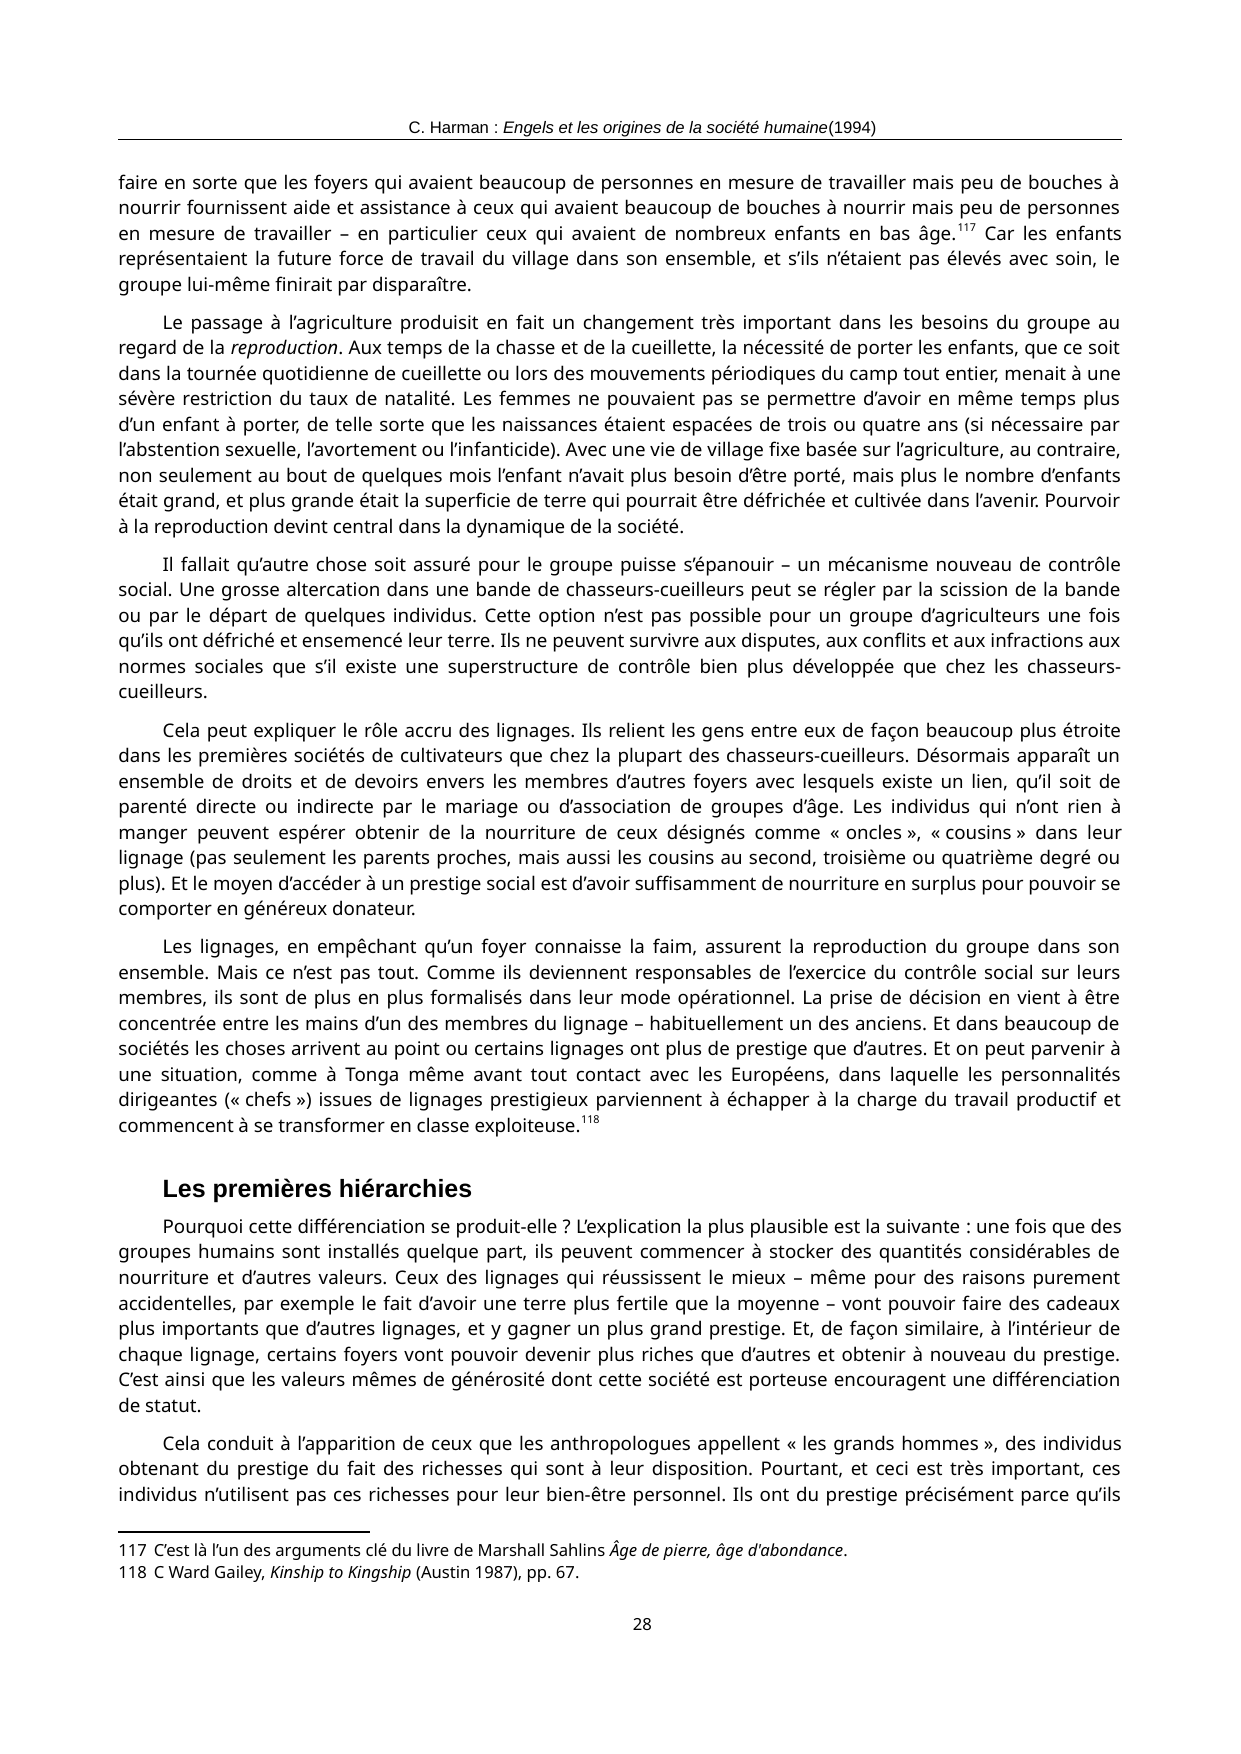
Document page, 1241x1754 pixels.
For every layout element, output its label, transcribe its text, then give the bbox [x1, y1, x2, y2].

text Il fallait qu’autre chose soit assuré pour le groupe puisse s’épanouir – un mécanisme nouveau de contrôle social. Une grosse altercation dans une bande de chasseurs-cueilleurs peut se régler par la scission de la bande ou par le départ de quelques individus. Cette option n’est pas possible pour un groupe d’agriculteurs une fois qu’ils ont défriché et ensemencé leur terre. Ils ne peuvent survivre aux disputes, aux conflits et aux infractions aux normes sociales que s’il existe une superstructure de contrôle bien plus développée que chez les chasseurs-cueilleurs. [118, 551, 1122, 704]
text Pourquoi cette différenciation se produit-elle ? L’explication la plus plausible est la suivante : une fois que des groupes humains sont installés quelque part, ils peuvent commencer à stocker des quantités considérables de nourriture et d’autres valeurs. Ceux des lignages qui réussissent le mieux – même pour des raisons purement accidentelles, par exemple le fait d’avoir une terre plus fertile que la moyenne – vont pouvoir faire des cadeaux plus importants que d’autres lignages, et y gagner un plus grand prestige. Et, de façon similaire, à l’intérieur de chaque lignage, certains foyers vont pouvoir devenir plus riches que d’autres et obtenir à nouveau du prestige. C’est ainsi que les valeurs mêmes de générosité dont cette société est porteuse encouragent une différenciation de statut. [118, 1213, 1122, 1417]
text Le passage à l’agriculture produisit en fait un changement très important dans les besoins du groupe au regard de la reproduction. Aux temps de la chasse et de la cueillette, la nécessité de porter les enfants, que ce soit dans la tournée quotidienne de cueillette ou lors des mouvements périodiques du camp tout entier, menait à une sévère restriction du taux de natalité. Les femmes ne pouvaient pas se permettre d’avoir en même temps plus d’un enfant à porter, de telle sorte que les naissances étaient espacées de trois ou quatre ans (si nécessaire par l’abstention sexuelle, l’avortement ou l’infanticide). Avec une vie de village fixe basée sur l’agriculture, au contraire, non seulement au bout de quelques mois l’enfant n’avait plus besoin d’être porté, mais plus le nombre d’enfants était grand, et plus grande était la superficie de terre qui pourrait être défrichée et cultivée dans l’avenir. Pourvoir à la reproduction devint central dans la dynamique de la société. [118, 309, 1122, 539]
subtitle Les premières hiérarchies [118, 1174, 1122, 1203]
text C Ward Gailey, Kinship to Kingship (Austin 1987), pp. 67. [118, 1561, 1122, 1583]
text Cela conduit à l’apparition de ceux que les anthropologues appellent « les grands hommes », des individus obtenant du prestige du fait des richesses qui sont à leur disposition. Pourtant, et ceci est très important, ces individus n’utilisent pas ces richesses pour leur bien-être personnel. Ils ont du prestige précisément parce qu’ils [118, 1430, 1122, 1506]
text C’est là l’un des arguments clé du livre de Marshall Sahlins Âge de pierre, âge d'abondance. [118, 1538, 1122, 1561]
text faire en sorte que les foyers qui avaient beaucoup de personnes en mesure de travailler mais peu de bouches à nourrir fournissent aide et assistance à ceux qui avaient beaucoup de bouches à nourrir mais peu de personnes en mesure de travailler – en particulier ceux qui avaient de nombreux enfants en bas âge. Car les enfants représentaient la future force de travail du village dans son ensemble, et s’ils n’étaient pas élevés avec soin, le groupe lui-même finirait par disparaître. [118, 169, 1122, 297]
text Les lignages, en empêchant qu’un foyer connaisse la faim, assurent la reproduction du groupe dans son ensemble. Mais ce n’est pas tout. Comme ils deviennent responsables de l’exercice du contrôle social sur leurs membres, ils sont de plus en plus formalisés dans leur mode opérationnel. La prise de décision en vient à être concentrée entre les mains d’un des membres du lignage – habituellement un des anciens. Et dans beaucoup de sociétés les choses arrivent au point ou certains lignages ont plus de prestige que d’autres. Et on peut parvenir à une situation, comme à Tonga même avant tout contact avec les Européens, dans laquelle les personnalités dirigeantes (« chefs ») issues de lignages prestigieux parviennent à échapper à la charge du travail productif et commencent à se transformer en classe exploiteuse. [118, 933, 1122, 1138]
text Cela peut expliquer le rôle accru des lignages. Ils relient les gens entre eux de façon beaucoup plus étroite dans les premières sociétés de cultivateurs que chez la plupart des chasseurs-cueilleurs. Désormais apparaît un ensemble de droits et de devoirs envers les membres d’autres foyers avec lesquels existe un lien, qu’il soit de parenté directe ou indirecte par le mariage ou d’association de groupes d’âge. Les individus qui n’ont rien à manger peuvent espérer obtenir de la nourriture de ceux désignés comme « oncles », « cousins » dans leur lignage (pas seulement les parents proches, mais aussi les cousins au second, troisième ou quatrième degré ou plus). Et le moyen d’accéder à un prestige social est d’avoir suffisamment de nourriture en surplus pour pouvoir se comporter en généreux donateur. [118, 717, 1122, 921]
